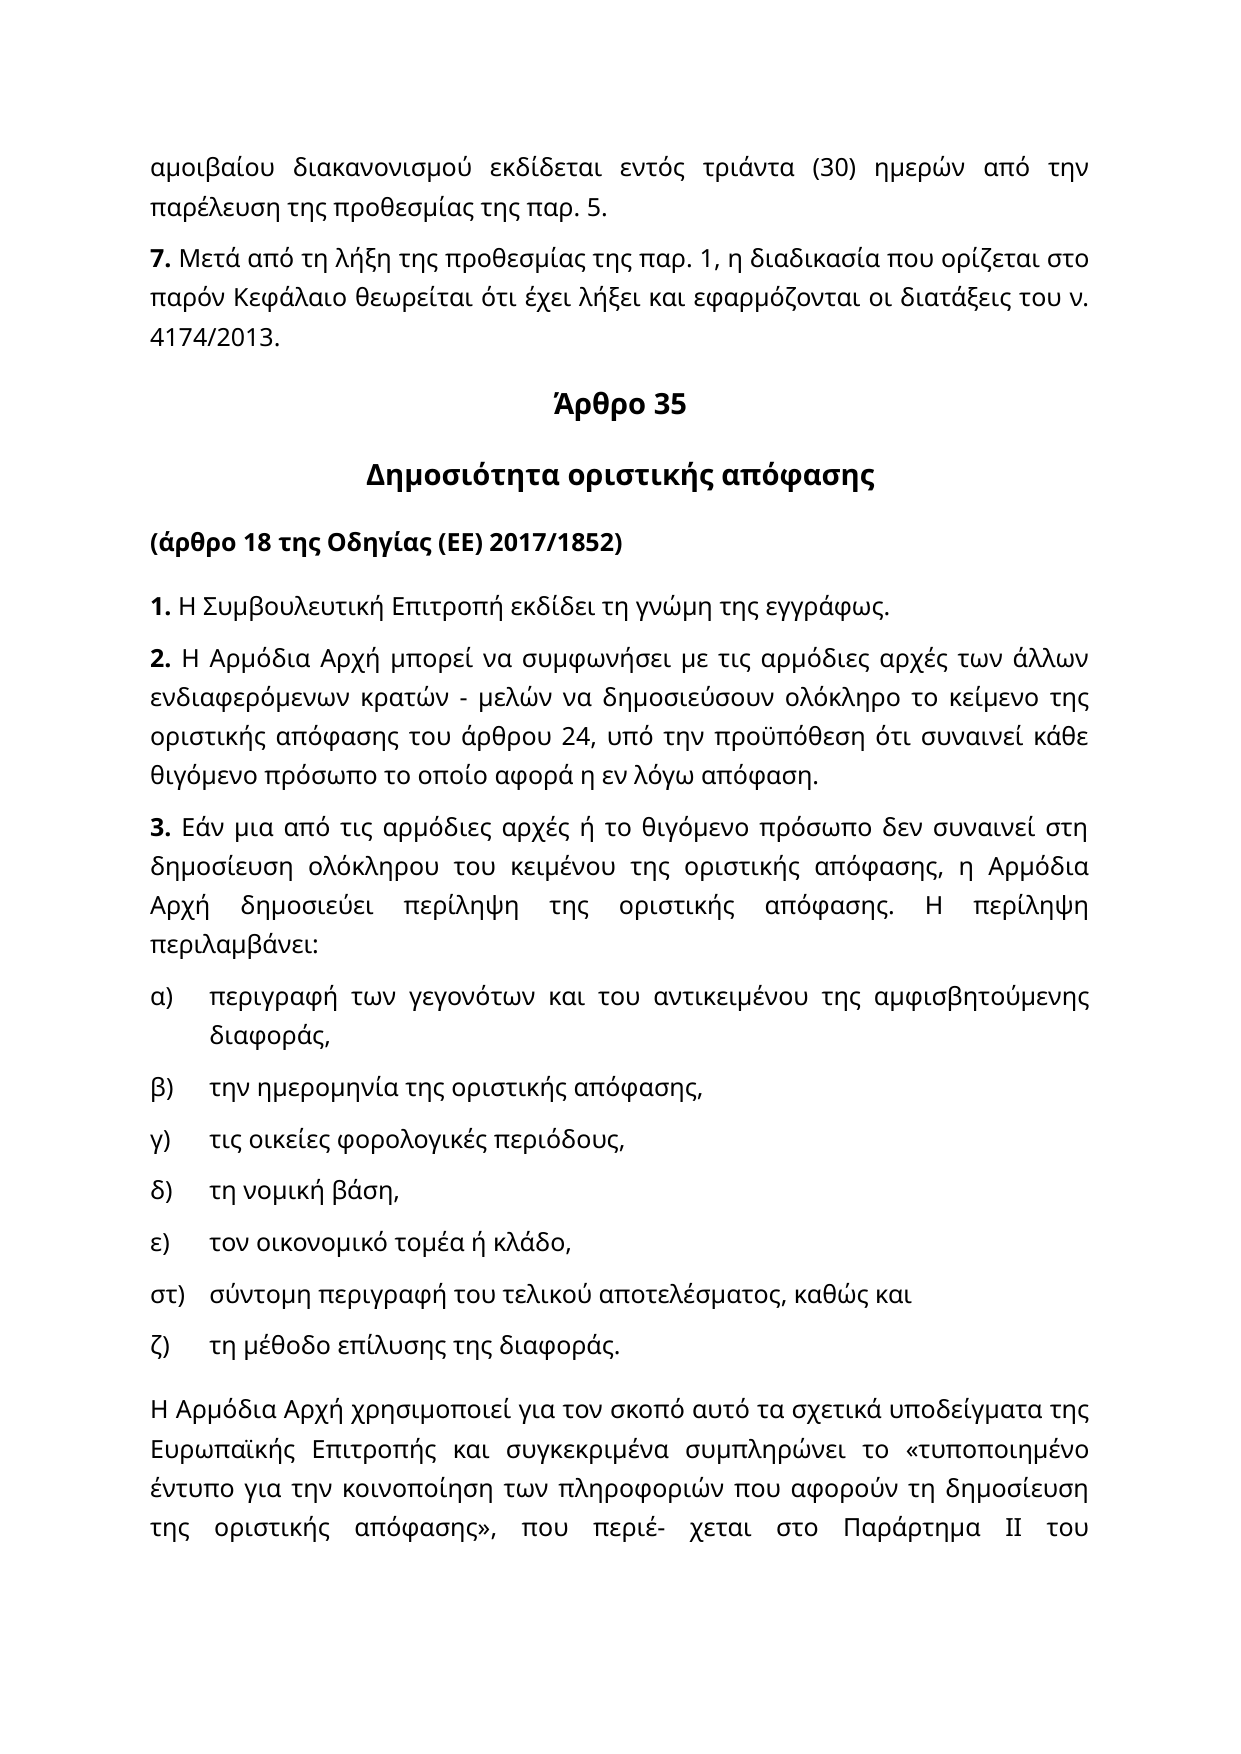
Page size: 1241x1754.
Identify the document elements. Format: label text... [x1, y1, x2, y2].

subtitle Άρθρο 35 [150, 383, 1090, 423]
list στ) σύντομη περιγραφή του τελικού αποτελέσματος, καθώς και [150, 1276, 1090, 1310]
text (άρθρο 18 της Οδηγίας (ΕΕ) 2017/1852) [150, 524, 1090, 559]
text Η Αρμόδια Αρχή χρησιμοποιεί για τον σκοπό αυτό τα σχετικά υποδείγματα της Ευρωπαϊκής Επιτροπής και συγκεκριμένα συμπληρώνει το «τυποποιημένο έντυπο για την κοινοποίηση των πληροφοριών που αφορούν τη δημοσίευση της οριστικής απόφασης», που περιέ- χεται στο Παράρτημα II του [150, 1392, 1090, 1544]
list δ) τη νομική βάση, [150, 1173, 1090, 1207]
list ζ) τη μέθοδο επίλυσης της διαφοράς. [150, 1328, 1090, 1362]
list β) την ημερομηνία της οριστικής απόφασης, [150, 1069, 1090, 1104]
list γ) τις οικείες φορολογικές περιόδους, [150, 1121, 1090, 1155]
list ε) τον οικονομικό τομέα ή κλάδο, [150, 1224, 1090, 1259]
text 7. Μετά από τη λήξη της προθεσμίας της παρ. 1, η διαδικασία που ορίζεται στο παρόν Κεφάλαιο θεωρείται ότι έχει λήξει και εφαρμόζονται οι διατάξεις του ν. 4174/2013. [150, 241, 1090, 353]
text αμοιβαίου διακανονισμού εκδίδεται εντός τριάντα (30) ημερών από την παρέλευση της προθεσμίας της παρ. 5. [150, 150, 1090, 223]
text 3. Εάν μια από τις αρμόδιες αρχές ή το θιγόμενο πρόσωπο δεν συναινεί στη δημοσίευση ολόκληρου του κειμένου της οριστικής απόφασης, η Αρμόδια Αρχή δημοσιεύει περίληψη της οριστικής απόφασης. Η περίληψη περιλαμβάνει: [150, 809, 1090, 961]
text 2. Η Αρμόδια Αρχή μπορεί να συμφωνήσει με τις αρμόδιες αρχές των άλλων ενδιαφερόμενων κρατών - μελών να δημοσιεύσουν ολόκληρο το κείμενο της οριστικής απόφασης του άρθρου 24, υπό την προϋπόθεση ότι συναινεί κάθε θιγόμενο πρόσωπο το οποίο αφορά η εν λόγω απόφαση. [150, 640, 1090, 792]
list α) περιγραφή των γεγονότων και του αντικειμένου της αμφισβητούμενης διαφοράς, [150, 979, 1090, 1052]
subtitle Δημοσιότητα οριστικής απόφασης [150, 454, 1090, 494]
text 1. Η Συμβουλευτική Επιτροπή εκδίδει τη γνώμη της εγγράφως. [150, 589, 1090, 623]
